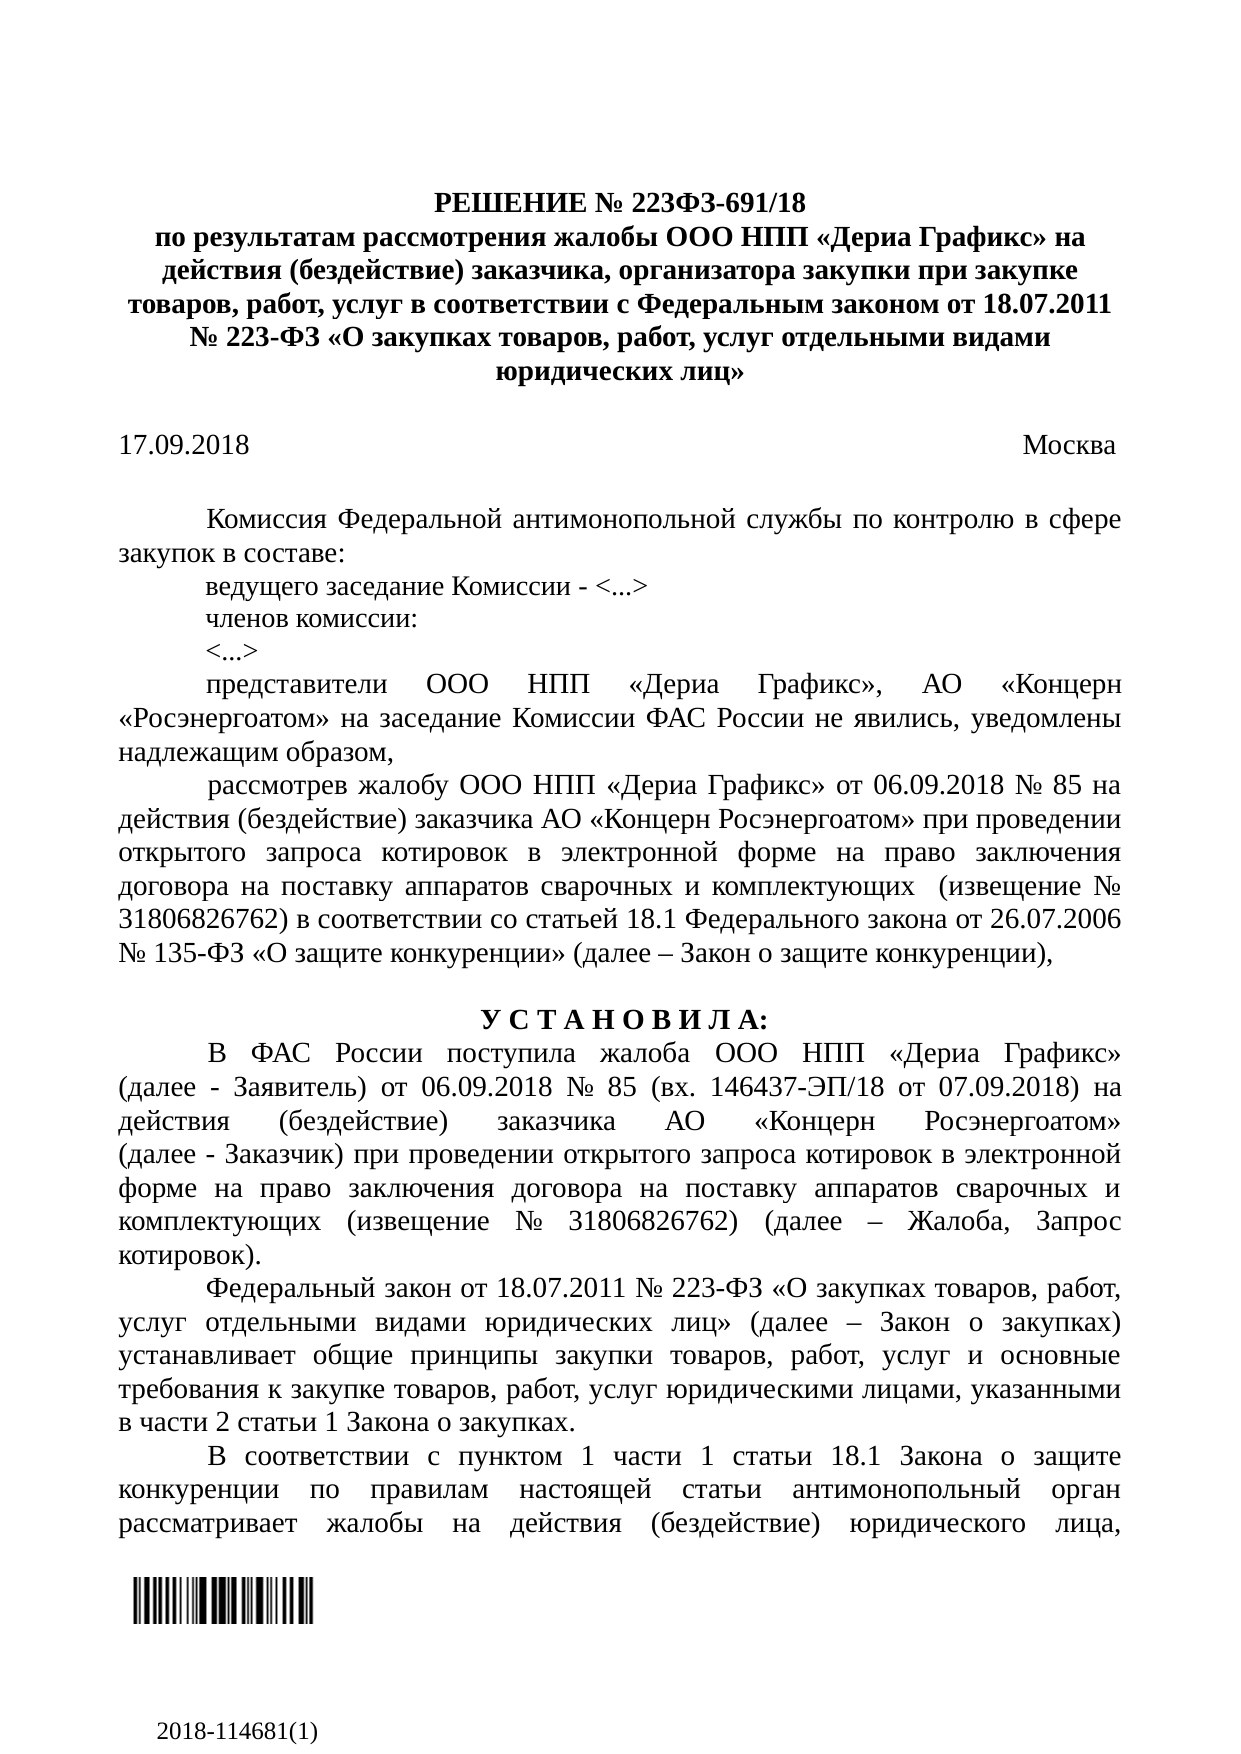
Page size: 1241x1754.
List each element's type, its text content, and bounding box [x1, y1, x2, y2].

text <...> [118, 634, 1122, 667]
text представители ООО НПП «Дериа Графикс», АО «Концерн «Росэнергоатом» на заседание Комиссии ФАС России не явились, уведомлены надлежащим образом, [118, 667, 1122, 767]
picture [118, 1577, 331, 1624]
text Комиссия Федеральной антимонопольной службы по контролю в сфере закупок в составе: [118, 502, 1122, 569]
text В ФАС России поступила жалоба ООО НПП «Дериа Графикс» (далее - Заявитель) от 06.09.2018 № 85 (вх. 146437-ЭП/18 от 07.09.2018) на действия (бездействие) заказчика АО «Концерн Росэнергоатом» (далее - Заказчик) при проведении открытого запроса котировок в электронной форме на право заключения договора на поставку аппаратов сварочных и комплектующих (извещение № 31806826762) (далее – Жалоба, Запрос котировок). [118, 1036, 1122, 1270]
text по результатам рассмотрения жалобы ООО НПП «Дериа Графикс» на действия (бездействие) заказчика, организатора закупки при закупке товаров, работ, услуг в соответствии с Федеральным законом от 18.07.2011 № 223-ФЗ «О закупках товаров, работ, услуг отдельными видами юридических лиц» [118, 219, 1122, 386]
text 17.09.2018 Москва [118, 427, 1122, 461]
text ведущего заседание Комиссии - <...> [118, 569, 1122, 601]
text членов комиссии: [118, 601, 1122, 634]
text В соответствии с пунктом 1 части 1 статьи 18.1 Закона о защите конкуренции по правилам настоящей статьи антимонопольный орган рассматривает жалобы на действия (бездействие) юридического лица, [118, 1438, 1122, 1539]
text РЕШЕНИЕ № 223ФЗ-691/18 [118, 185, 1122, 219]
text рассмотрев жалобу ООО НПП «Дериа Графикс» от 06.09.2018 № 85 на действия (бездействие) заказчика АО «Концерн Росэнергоатом» при проведении открытого запроса котировок в электронной форме на право заключения договора на поставку аппаратов сварочных и комплектующих (извещение № 31806826762) в соответствии со статьей 18.1 Федерального закона от 26.07.2006 № 135-ФЗ «О защите конкуренции» (далее – Закон о защите конкуренции), [118, 767, 1122, 968]
text У С Т А Н О В И Л А: [126, 1002, 1122, 1036]
text Федеральный закон от 18.07.2011 № 223-ФЗ «О закупках товаров, работ, услуг отдельными видами юридических лиц» (далее – Закон о закупках) устанавливает общие принципы закупки товаров, работ, услуг и основные требования к закупке товаров, работ, услуг юридическими лицами, указанными в части 2 статьи 1 Закона о закупках. [118, 1270, 1122, 1438]
